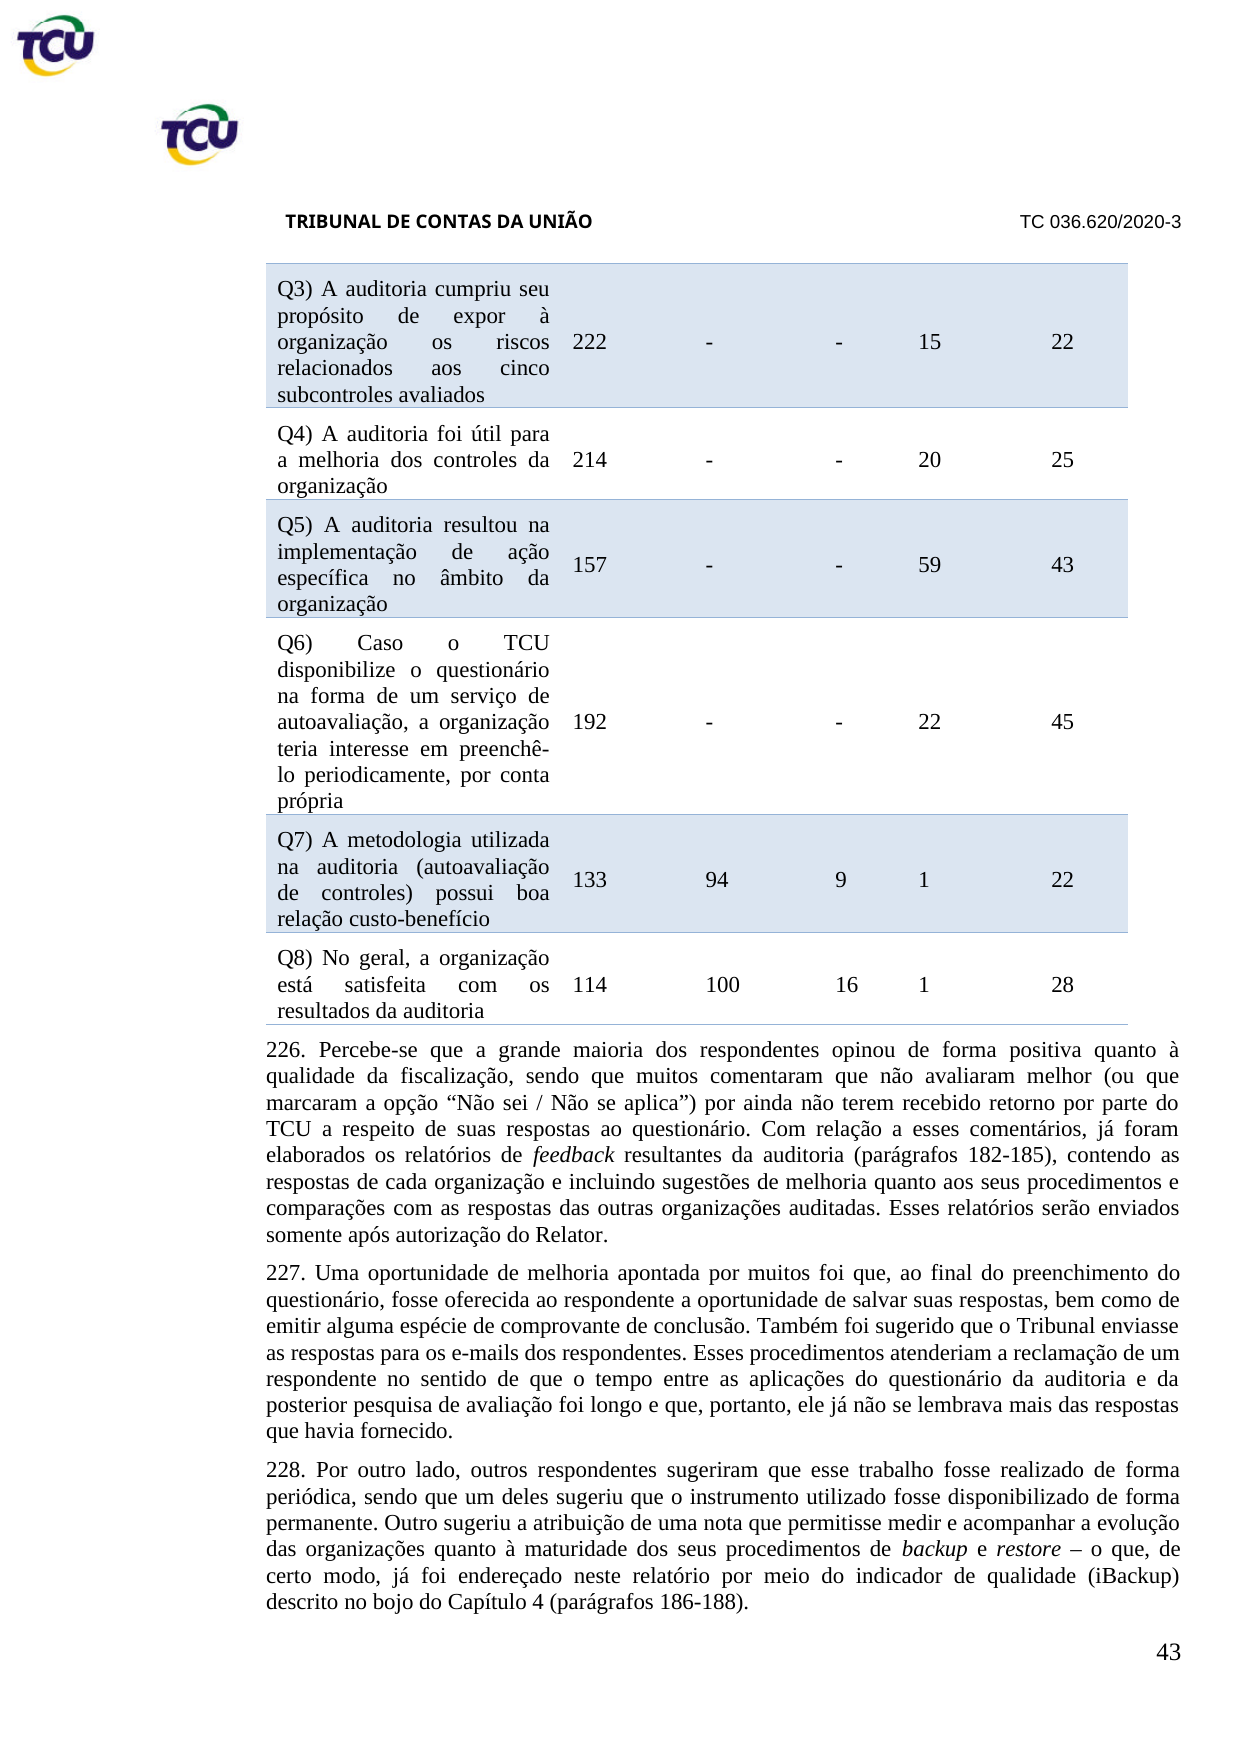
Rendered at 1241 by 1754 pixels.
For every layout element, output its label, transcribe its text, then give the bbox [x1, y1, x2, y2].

text 226. Percebe-se que a grande maioria dos respondentes opinou de forma positiva quanto à qualidade da fiscalização, sendo que muitos comentaram que não avaliaram melhor (ou que marcaram a opção “Não sei / Não se aplica”) por ainda não terem recebido retorno por parte do TCU a respeito de suas respostas ao questionário. Com relação a esses comentários, já foram elaborados os relatórios de feedback resultantes da auditoria (parágrafos 182-185), contendo as respostas de cada organização e incluindo sugestões de melhoria quanto aos seus procedimentos e comparações com as respostas das outras organizações auditadas. Esses relatórios serão enviados somente após autorização do Relator. [266, 1036, 1181, 1247]
table_cell 214 [561, 408, 694, 499]
table_cell - [824, 500, 907, 617]
table_cell - [824, 408, 907, 499]
text 227. Uma oportunidade de melhoria apontada por muitos foi que, ao final do preenchimento do questionário, fosse oferecida ao respondente a oportunidade de salvar suas respostas, bem como de emitir alguma espécie de comprovante de conclusão. Também foi sugerido que o Tribunal enviasse as respostas para os e-mails dos respondentes. Esses procedimentos atenderiam a reclamação de um respondente no sentido de que o tempo entre as aplicações do questionário da auditoria e da posterior pesquisa de avaliação foi longo e que, portanto, ele já não se lembrava mais das respostas que havia fornecido. [266, 1259, 1181, 1444]
table_cell 22 [1040, 815, 1128, 932]
table_cell 28 [1040, 933, 1128, 1023]
table_cell 133 [561, 815, 694, 932]
table_cell Q7) A metodologia utilizada na auditoria (autoavaliação de controles) possui boa relação custo-benefício [266, 815, 561, 932]
table_cell 20 [907, 408, 1040, 499]
table_cell - [824, 618, 907, 814]
table_cell - [824, 264, 907, 407]
table_cell 222 [561, 264, 694, 407]
table_cell 1 [907, 815, 1040, 932]
table_cell Q4) A auditoria foi útil para a melhoria dos controles da organização [266, 408, 561, 499]
table_cell - [694, 408, 824, 499]
table_cell - [694, 264, 824, 407]
table_cell 45 [1040, 618, 1128, 814]
table_cell 192 [561, 618, 694, 814]
table_cell 15 [907, 264, 1040, 407]
table_cell 100 [694, 933, 824, 1023]
table_cell 25 [1040, 408, 1128, 499]
table_cell 16 [824, 933, 907, 1023]
table_cell 94 [694, 815, 824, 932]
table_cell - [694, 618, 824, 814]
table_cell 22 [907, 618, 1040, 814]
table_cell Q3) A auditoria cumpriu seu propósito de expor à organização os riscos relacionados aos cinco subcontroles avaliados [266, 264, 561, 407]
table_cell Q5) A auditoria resultou na implementação de ação específica no âmbito da organização [266, 500, 561, 617]
table_cell 114 [561, 933, 694, 1023]
text 228. Por outro lado, outros respondentes sugeriram que esse trabalho fosse realizado de forma periódica, sendo que um deles sugeriu que o instrumento utilizado fosse disponibilizado de forma permanente. Outro sugeriu a atribuição de uma nota que permitisse medir e acompanhar a evolução das organizações quanto à maturidade dos seus procedimentos de backup e restore – o que, de certo modo, já foi endereçado neste relatório por meio do indicador de qualidade (iBackup) descrito no bojo do Capítulo 4 (parágrafos 186-188). [266, 1456, 1181, 1614]
table_cell 1 [907, 933, 1040, 1023]
table_cell 9 [824, 815, 907, 932]
table_cell - [694, 500, 824, 617]
table_cell 59 [907, 500, 1040, 617]
table_cell 43 [1040, 500, 1128, 617]
table_cell 22 [1040, 264, 1128, 407]
table_cell Q8) No geral, a organização está satisfeita com os resultados da auditoria [266, 933, 561, 1023]
table_cell 157 [561, 500, 694, 617]
table_cell Q6) Caso o TCU disponibilize o questionário na forma de um serviço de autoavaliação, a organização teria interesse em preenchê-lo periodicamente, por conta própria [266, 618, 561, 814]
